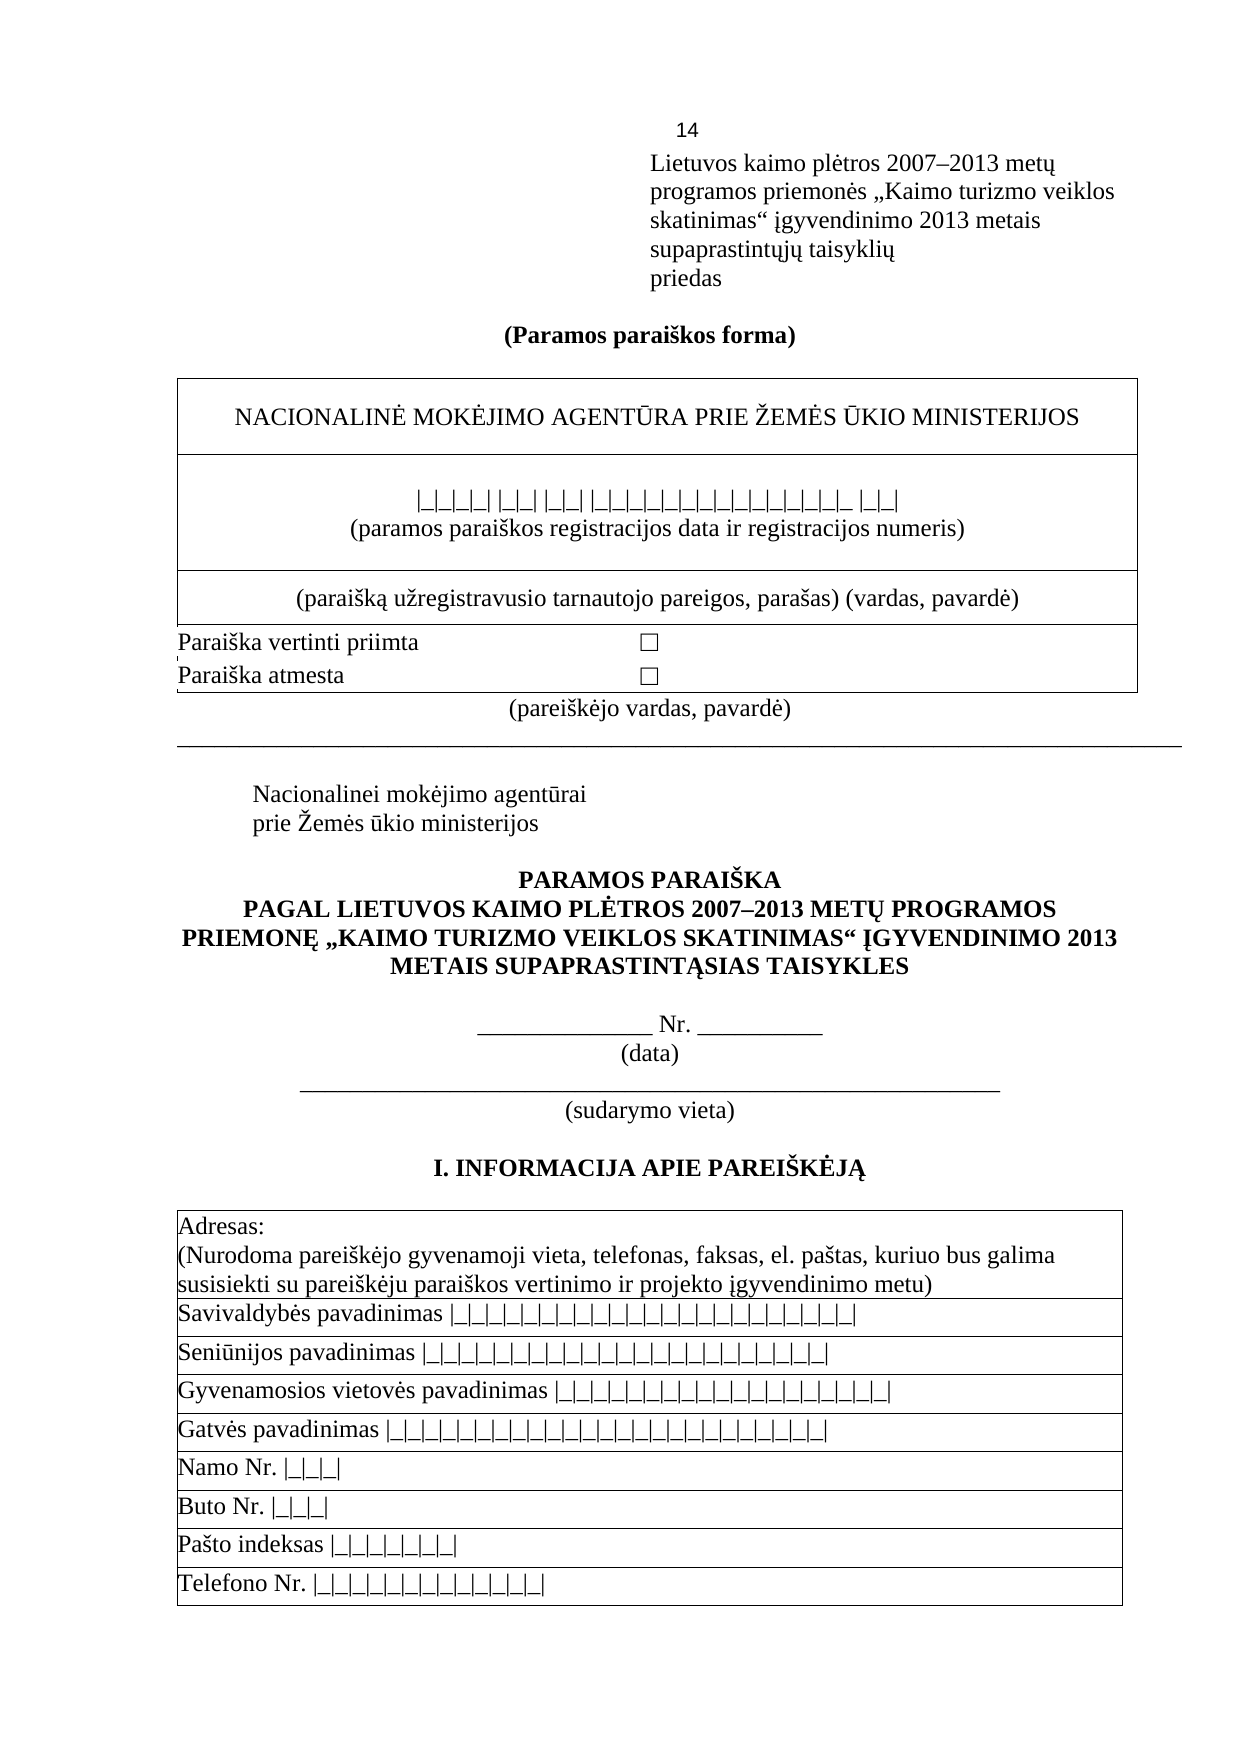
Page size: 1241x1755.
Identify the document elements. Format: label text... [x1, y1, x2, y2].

table_cell Pašto indeksas |_|_|_|_|_|_|_| [178, 1529, 1122, 1567]
text (sudarymo vieta) [177, 1095, 1122, 1124]
text ________________________________________________________ [177, 1066, 1122, 1095]
table_cell Paraiška atmesta [178, 658, 640, 692]
text prie Žemės ūkio ministerijos [177, 808, 1122, 836]
table_cell |_|_|_|_| |_|_| |_|_| |_|_|_|_|_|_|_|_|_|_|_|_|_|_|_ |_|_| (paramos paraiškos registracijos data ir registracijos numeris) [178, 455, 1137, 570]
text (pareiškėjo vardas, pavardė) [177, 693, 1122, 721]
table_cell (paraišką užregistravusio tarnautojo pareigos, parašas) (vardas, pavardė) [178, 571, 1137, 623]
text (Paramos paraiškos forma) [177, 320, 1122, 349]
table_header Adresas: (Nurodoma pareiškėjo gyvenamoji vieta, telefonas, faksas, el. paštas, kuriuo bus galima susisiekti su pareiškėju paraiškos vertinimo ir projekto įgyvendinimo metu) [178, 1211, 1122, 1297]
table_cell Namo Nr. |_|_|_| [178, 1452, 1122, 1490]
table_cell Gatvės pavadinimas |_|_|_|_|_|_|_|_|_|_|_|_|_|_|_|_|_|_|_|_|_|_|_|_|_| [178, 1414, 1122, 1451]
table_cell Telefono Nr. |_|_|_|_|_|_|_|_|_|_|_|_|_| [178, 1568, 1122, 1605]
text ______________ Nr. __________ [177, 1009, 1122, 1038]
text programos priemonės „Kaimo turizmo veiklos skatinimas“ įgyvendinimo 2013 metais [650, 176, 1122, 234]
text PARAMOS PARAIŠKA [177, 865, 1122, 894]
table_cell Savivaldybės pavadinimas |_|_|_|_|_|_|_|_|_|_|_|_|_|_|_|_|_|_|_|_|_|_|_| [178, 1299, 1122, 1336]
text priedas [650, 263, 1122, 291]
text PAGAL LIETUVOS KAIMO PLĖTROS 2007–2013 METŲ PROGRAMOS PRIEMONĘ „KAIMO TURIZMO VEIKLOS SKATINIMAS“ ĮGYVENDINIMO 2013 METAIS SUPAPRASTINTĄSIAS TAISYKLES [177, 894, 1122, 980]
table_cell Paraiška vertinti priimta [178, 625, 640, 658]
table_cell □ [640, 625, 1137, 658]
text supaprastintųjų taisyklių [650, 234, 1122, 263]
text I. INFORMACIJA APIE PAREIŠKĖJĄ [177, 1153, 1122, 1181]
text (data) [177, 1038, 1122, 1066]
table_cell □ [640, 658, 1137, 692]
table_cell Gyvenamosios vietovės pavadinimas |_|_|_|_|_|_|_|_|_|_|_|_|_|_|_|_|_|_|_| [178, 1375, 1122, 1413]
text Lietuvos kaimo plėtros 2007–2013 metų [650, 148, 1122, 176]
table_cell Seniūnijos pavadinimas |_|_|_|_|_|_|_|_|_|_|_|_|_|_|_|_|_|_|_|_|_|_|_| [178, 1337, 1122, 1374]
text Nacionalinei mokėjimo agentūrai [177, 779, 1122, 808]
table_header NACIONALINĖ MOKĖJIMO AGENTŪRA PRIE ŽEMĖS ŪKIO MINISTERIJOS [178, 379, 1137, 454]
table_cell Buto Nr. |_|_|_| [178, 1491, 1122, 1528]
